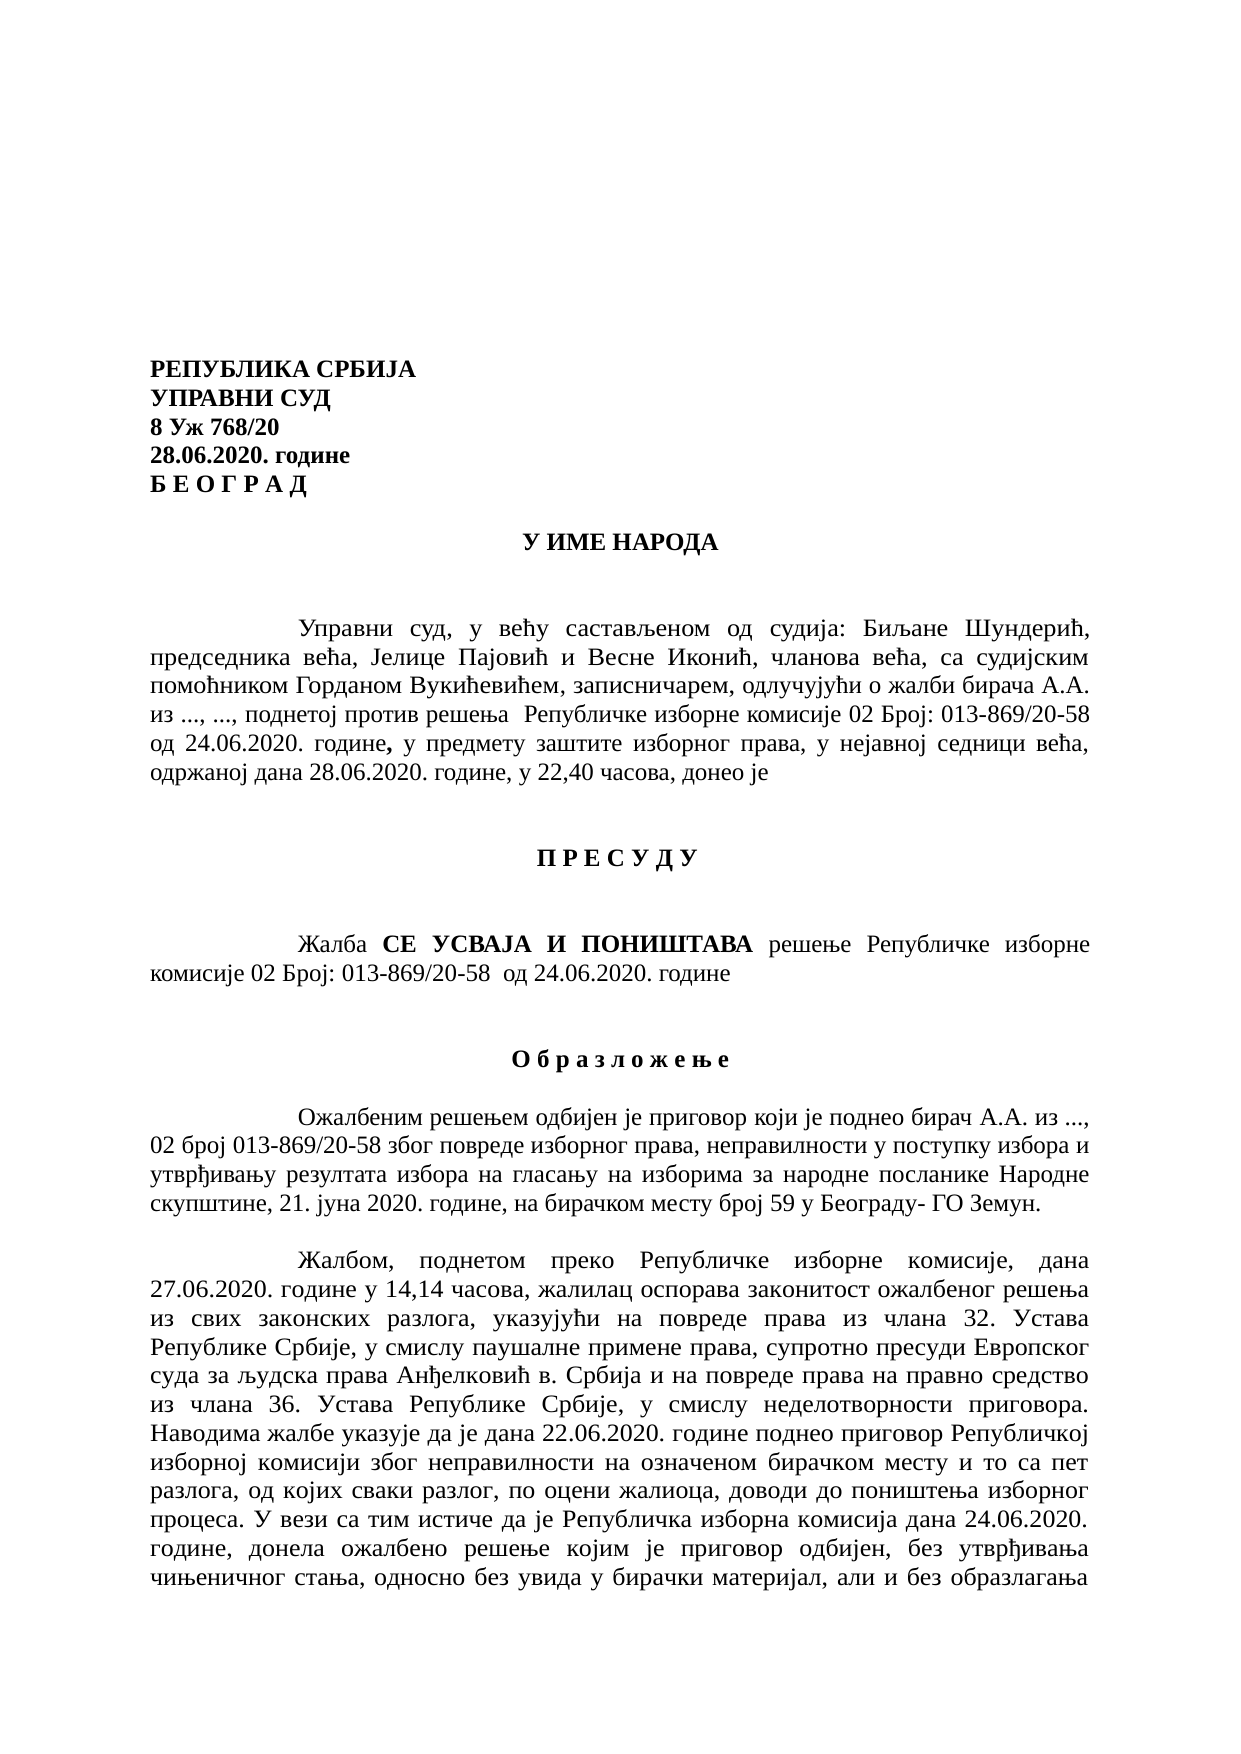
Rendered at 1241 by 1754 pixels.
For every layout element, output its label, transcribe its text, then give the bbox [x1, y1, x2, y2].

text 28.06.2020. године [150, 440, 1090, 469]
text Жалба СЕ УСВАЈА И ПОНИШТАВА решење Републичке изборне комисије 02 Број: 013-869/20-58 од 24.06.2020. године [150, 929, 1090, 987]
text 8 Уж 768/20 [150, 412, 1090, 440]
text Жалбом, поднетом преко Републичке изборне комисије, дана 27.06.2020. године у 14,14 часова, жалилац оспорава законитост ожалбеног решења из свих законских разлога, указујући на повреде права из члана 32. Устава Републике Србије, у смислу паушалне примене права, супротно пресуди Европског суда за људска права Анђелковић в. Србија и на повреде права на правно средство из члана 36. Устава Републике Србије, у смислу неделотворности приговора. Наводима жалбе указује да је дана 22.06.2020. године поднео приговор Републичкој изборној комисији због неправилности на означеном бирачком месту и то са пет разлога, од којих сваки разлог, по оцени жалиоца, доводи до поништења изборног процеса. У вези са тим истиче да је Републичка изборна комисија дана 24.06.2020. године, донела ожалбено решење којим је приговор одбијен, без утврђивања чињеничног стања, односно без увида у бирачки материјал, али и без образлагања [150, 1245, 1090, 1590]
text Управни суд, у већу састављеном од судија: Биљане Шундерић, председника већа, Јелице Пајовић и Весне Иконић, чланова већа, са судијским помоћником Горданом Вукићевићем, записничарем, одлучујући о жалби бирача A.A. из ..., ..., поднетој против решења Републичке изборне комисије 02 Број: 013-869/20-58 од 24.06.2020. године, у предмету заштите изборног права, у нејавној седници већа, одржаној дана 28.06.2020. године, у 22,40 часова, донео је [150, 613, 1090, 785]
text У ИМЕ НАРОДА [150, 527, 1090, 555]
text П Р Е С У Д У [150, 843, 1090, 872]
text Ожалбеним решењем одбијен је приговор који је поднео бирач A.A. из ..., 02 број 013-869/20-58 због повреде изборног права, неправилности у поступку избора и утврђивању резултата избора на гласању на изборима за народне посланике Народне скупштине, 21. јуна 2020. године, на бирачком месту број 59 у Београду- ГО Земун. [150, 1102, 1090, 1217]
text РЕПУБЛИКА СРБИЈА [150, 148, 1090, 383]
text Б Е О Г Р А Д [150, 469, 1090, 498]
text О б р а з л о ж е њ е [150, 1044, 1090, 1073]
text УПРАВНИ СУД [150, 383, 1090, 412]
